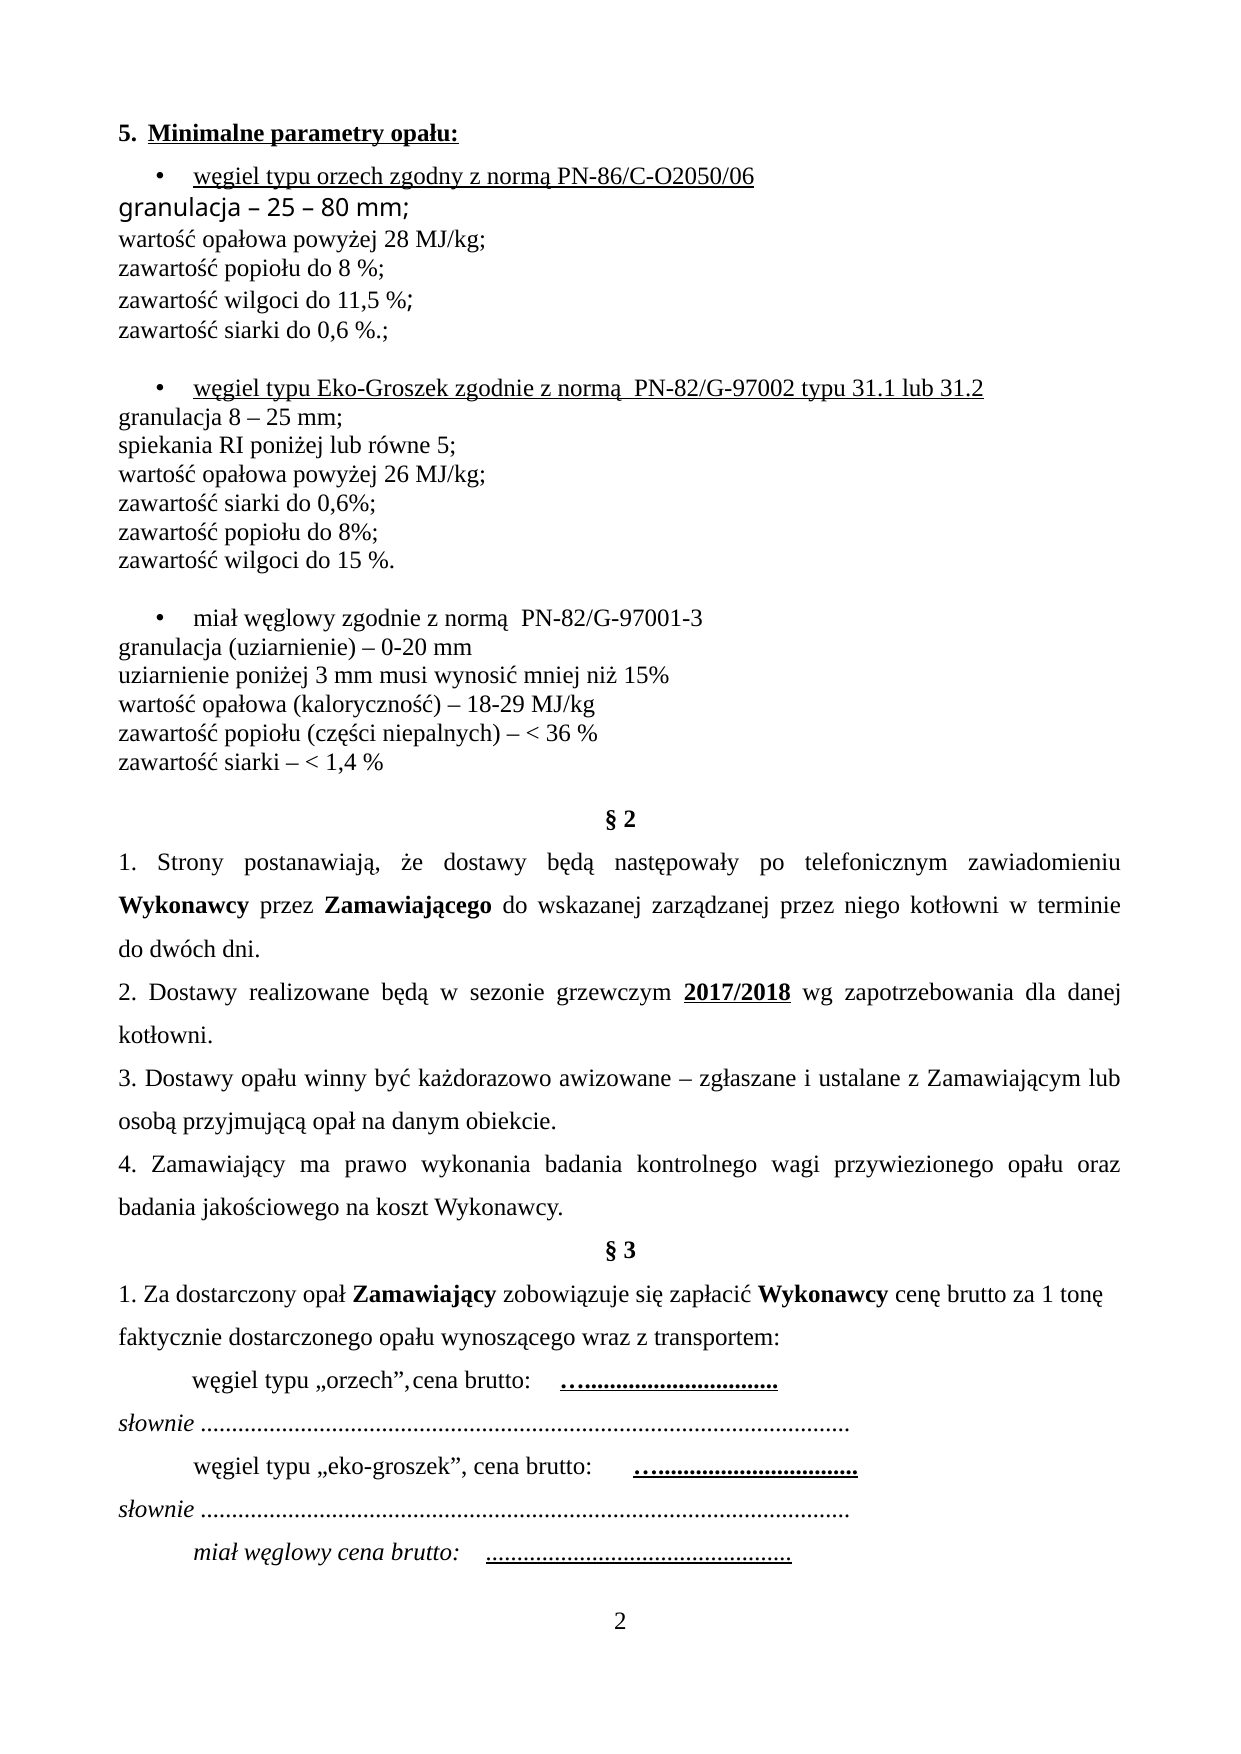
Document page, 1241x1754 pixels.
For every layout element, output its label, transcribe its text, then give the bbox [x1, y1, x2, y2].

text granulacja 8 – 25 mm; [118, 402, 1122, 431]
text węgiel typu „eko-groszek”, cena brutto: …................................ [118, 1451, 1122, 1480]
list Minimalne parametry opału: [118, 118, 1122, 147]
list 4. Zamawiający ma prawo wykonania badania kontrolnego wagi przywiezionego opału oraz badania jakościowego na koszt Wykonawcy. [118, 1149, 1122, 1221]
text zawartość wilgoci do 15 %. [118, 546, 1122, 574]
text spiekania RI poniżej lub równe 5; [118, 431, 1122, 459]
list § 3 [118, 1236, 1122, 1264]
text granulacja – 25 – 80 mm; [118, 190, 1122, 224]
text zawartość siarki do 0,6%; [118, 488, 1122, 517]
text zawartość siarki do 0,6 %.; [118, 316, 1122, 344]
text wartość opałowa powyżej 26 MJ/kg; [118, 459, 1122, 488]
list § 2 [118, 804, 1122, 833]
list 1. Za dostarczony opał Zamawiający zobowiązuje się zapłacić Wykonawcy cenę brutto za 1 tonę [118, 1279, 1122, 1307]
text miał węglowy cena brutto: ................................................. [118, 1537, 1122, 1566]
list 3. Dostawy opału winny być każdorazowo awizowane – zgłaszane i ustalane z Zamawiającym lub osobą przyjmującą opał na danym obiekcie. [118, 1063, 1122, 1135]
text słownie ........................................................................................................ [118, 1494, 1122, 1523]
text słownie ........................................................................................................ [118, 1408, 1122, 1437]
list węgiel typu Eko-Groszek zgodnie z normą PN-82/G-97002 typu 31.1 lub 31.2 [156, 373, 1122, 402]
list 1. Strony postanawiają, że dostawy będą następowały po telefonicznym zawiadomieniu Wykonawcy przez Zamawiającego do wskazanej zarządzanej przez niego kotłowni w terminie do dwóch dni. [118, 847, 1122, 962]
text granulacja (uziarnienie) – 0-20 mm uziarnienie poniżej 3 mm musi wynosić mniej niż 15% [118, 632, 1122, 689]
list miał węglowy zgodnie z normą PN-82/G-97001-3 [156, 603, 1122, 632]
text zawartość popiołu (części niepalnych) – < 36 % [118, 718, 1122, 747]
list węgiel typu orzech zgodny z normą PN-86/C-O2050/06 [156, 161, 1122, 190]
text wartość opałowa (kaloryczność) – 18-29 MJ/kg [118, 689, 1122, 718]
list 2. Dostawy realizowane będą w sezonie grzewczym 2017/2018 wg zapotrzebowania dla danej kotłowni. [118, 977, 1122, 1049]
text zawartość wilgoci do 11,5 %; [118, 282, 1122, 316]
text zawartość popiołu do 8%; [118, 517, 1122, 546]
text wartość opałowa powyżej 28 MJ/kg; [118, 224, 1122, 253]
text węgiel typu „orzech”, cena brutto: …............................... [118, 1365, 1122, 1394]
text zawartość popiołu do 8 %; [118, 253, 1122, 282]
list faktycznie dostarczonego opału wynoszącego wraz z transportem: [118, 1322, 1122, 1351]
text zawartość siarki – < 1,4 % [118, 747, 1122, 776]
